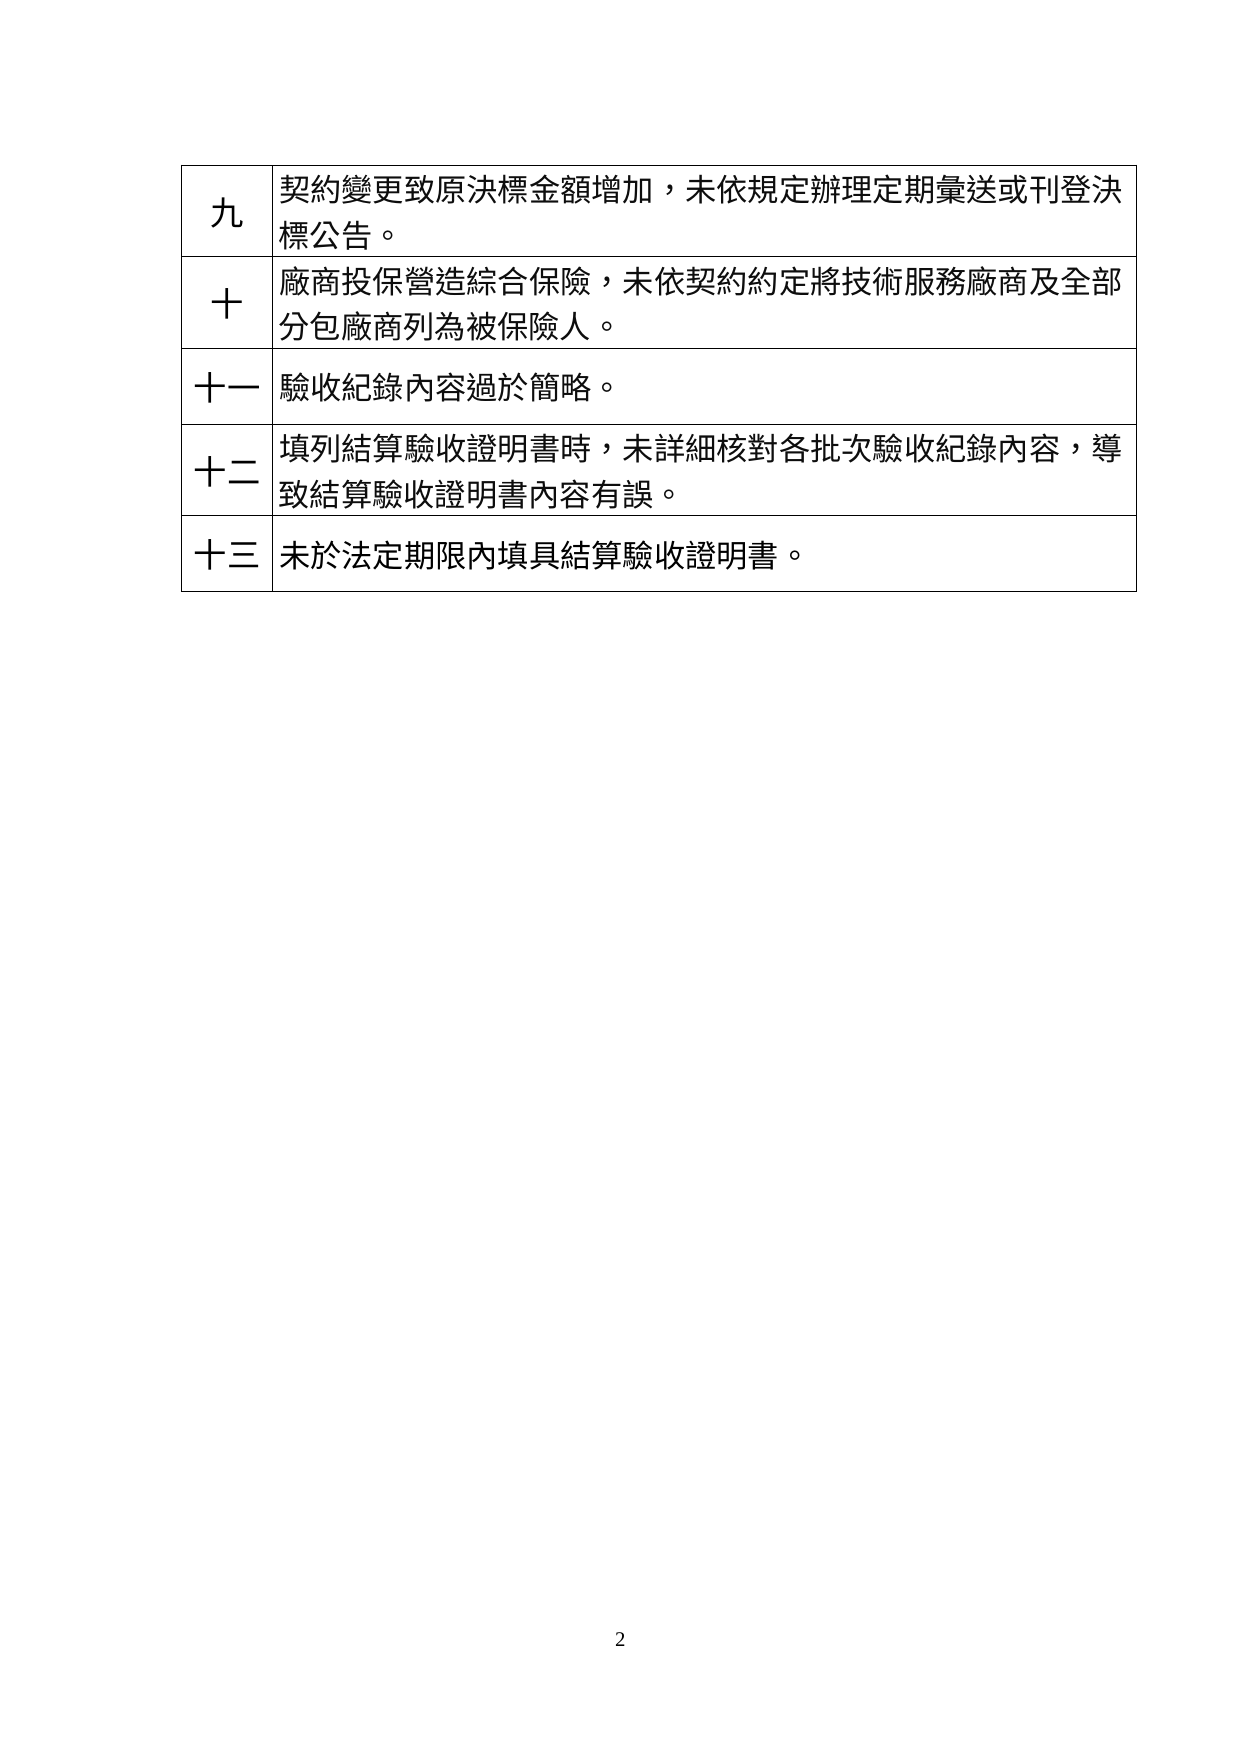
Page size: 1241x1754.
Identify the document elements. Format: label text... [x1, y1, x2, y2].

table_cell 十一 [182, 349, 272, 423]
table_cell 契約變更致原決標金額增加，未依規定辦理定期彙送或刊登決標公告。 [273, 166, 1136, 256]
table_cell 未於法定期限內填具結算驗收證明書。 [273, 516, 1136, 591]
table_cell 十二 [182, 425, 272, 515]
table_cell 填列結算驗收證明書時，未詳細核對各批次驗收紀錄內容，導致結算驗收證明書內容有誤。 [273, 425, 1136, 515]
table_cell 九 [182, 166, 272, 256]
table_cell 廠商投保營造綜合保險，未依契約約定將技術服務廠商及全部分包廠商列為被保險人。 [273, 257, 1136, 347]
table_cell 十 [182, 257, 272, 347]
table_cell 十三 [182, 516, 272, 591]
table_cell 驗收紀錄內容過於簡略。 [273, 349, 1136, 423]
